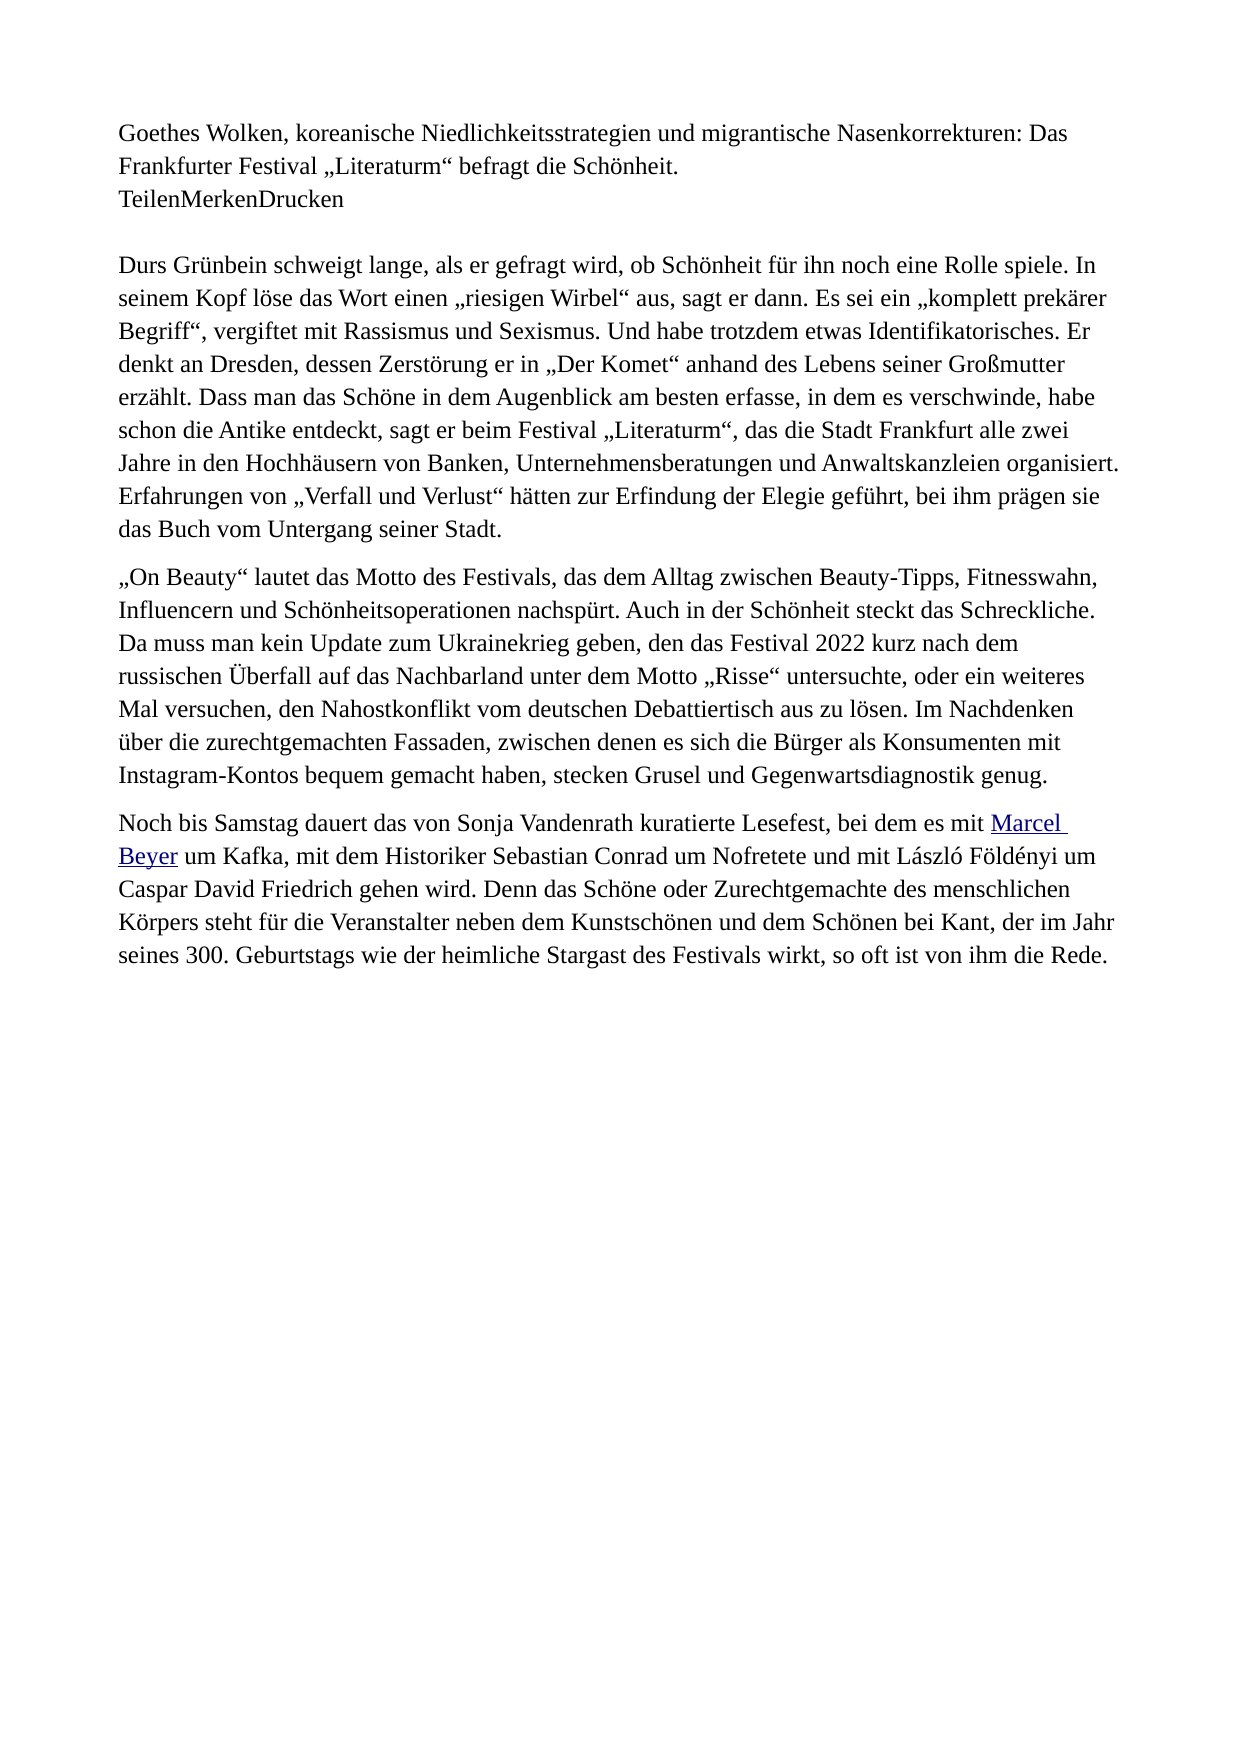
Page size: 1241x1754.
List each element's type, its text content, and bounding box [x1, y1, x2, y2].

text Durs Grünbein schweigt lange, als er gefragt wird, ob Schönheit für ihn noch eine Rolle spiele. In seinem Kopf löse das Wort einen „riesigen Wirbel“ aus, sagt er dann. Es sei ein „komplett prekärer Begriff“, vergiftet mit Rassismus und Sexismus. Und habe trotzdem etwas Identifikatorisches. Er denkt an Dresden, dessen Zerstörung er in „Der Komet“ anhand des Lebens seiner Großmutter erzählt. Dass man das Schöne in dem Augenblick am besten erfasse, in dem es verschwinde, habe schon die Antike entdeckt, sagt er beim Festival „Literaturm“, das die Stadt Frankfurt alle zwei Jahre in den Hochhäusern von Banken, Unternehmensberatungen und Anwaltskanzleien organisiert. Erfahrungen von „Verfall und Verlust“ hätten zur Erfindung der Elegie geführt, bei ihm prägen sie das Buch vom Untergang seiner Stadt. [118, 250, 1122, 543]
text TeilenMerkenDrucken [118, 184, 1122, 213]
text Goethes Wolken, koreanische Niedlichkeitsstrategien und migrantische Nasenkorrekturen: Das Frankfurter Festival „Literaturm“ befragt die Schönheit. [118, 118, 1122, 180]
text „On Beauty“ lautet das Motto des Festivals, das dem Alltag zwischen Beauty-Tipps, Fitnesswahn, Influencern und Schönheitsoperationen nachspürt. Auch in der Schönheit steckt das Schreckliche. Da muss man kein Up­date zum Ukrainekrieg geben, den das Festival 2022 kurz nach dem russischen Überfall auf das Nachbarland unter dem Motto „Risse“ untersuchte, oder ein weiteres Mal versuchen, den Nahostkonflikt vom deutschen Debattiertisch aus zu lösen. Im Nachdenken über die zurechtgemachten Fassaden, zwischen denen es sich die Bürger als Konsumenten mit Instagram-Kontos bequem gemacht haben, stecken Grusel und Gegenwartsdiagnostik genug. [118, 562, 1122, 789]
text Noch bis Samstag dauert das von Sonja Vandenrath kuratierte Lesefest, bei dem es mit Marcel Beyer um Kafka, mit dem Historiker Sebastian Conrad um Nofretete und mit László Földényi um Caspar David Friedrich gehen wird. Denn das Schöne oder Zurechtgemachte des menschlichen Körpers steht für die Veranstalter neben dem Kunstschönen und dem Schönen bei Kant, der im Jahr seines 300. Geburtstags wie der heimliche Stargast des Festivals wirkt, so oft ist von ihm die Rede. [118, 808, 1122, 968]
